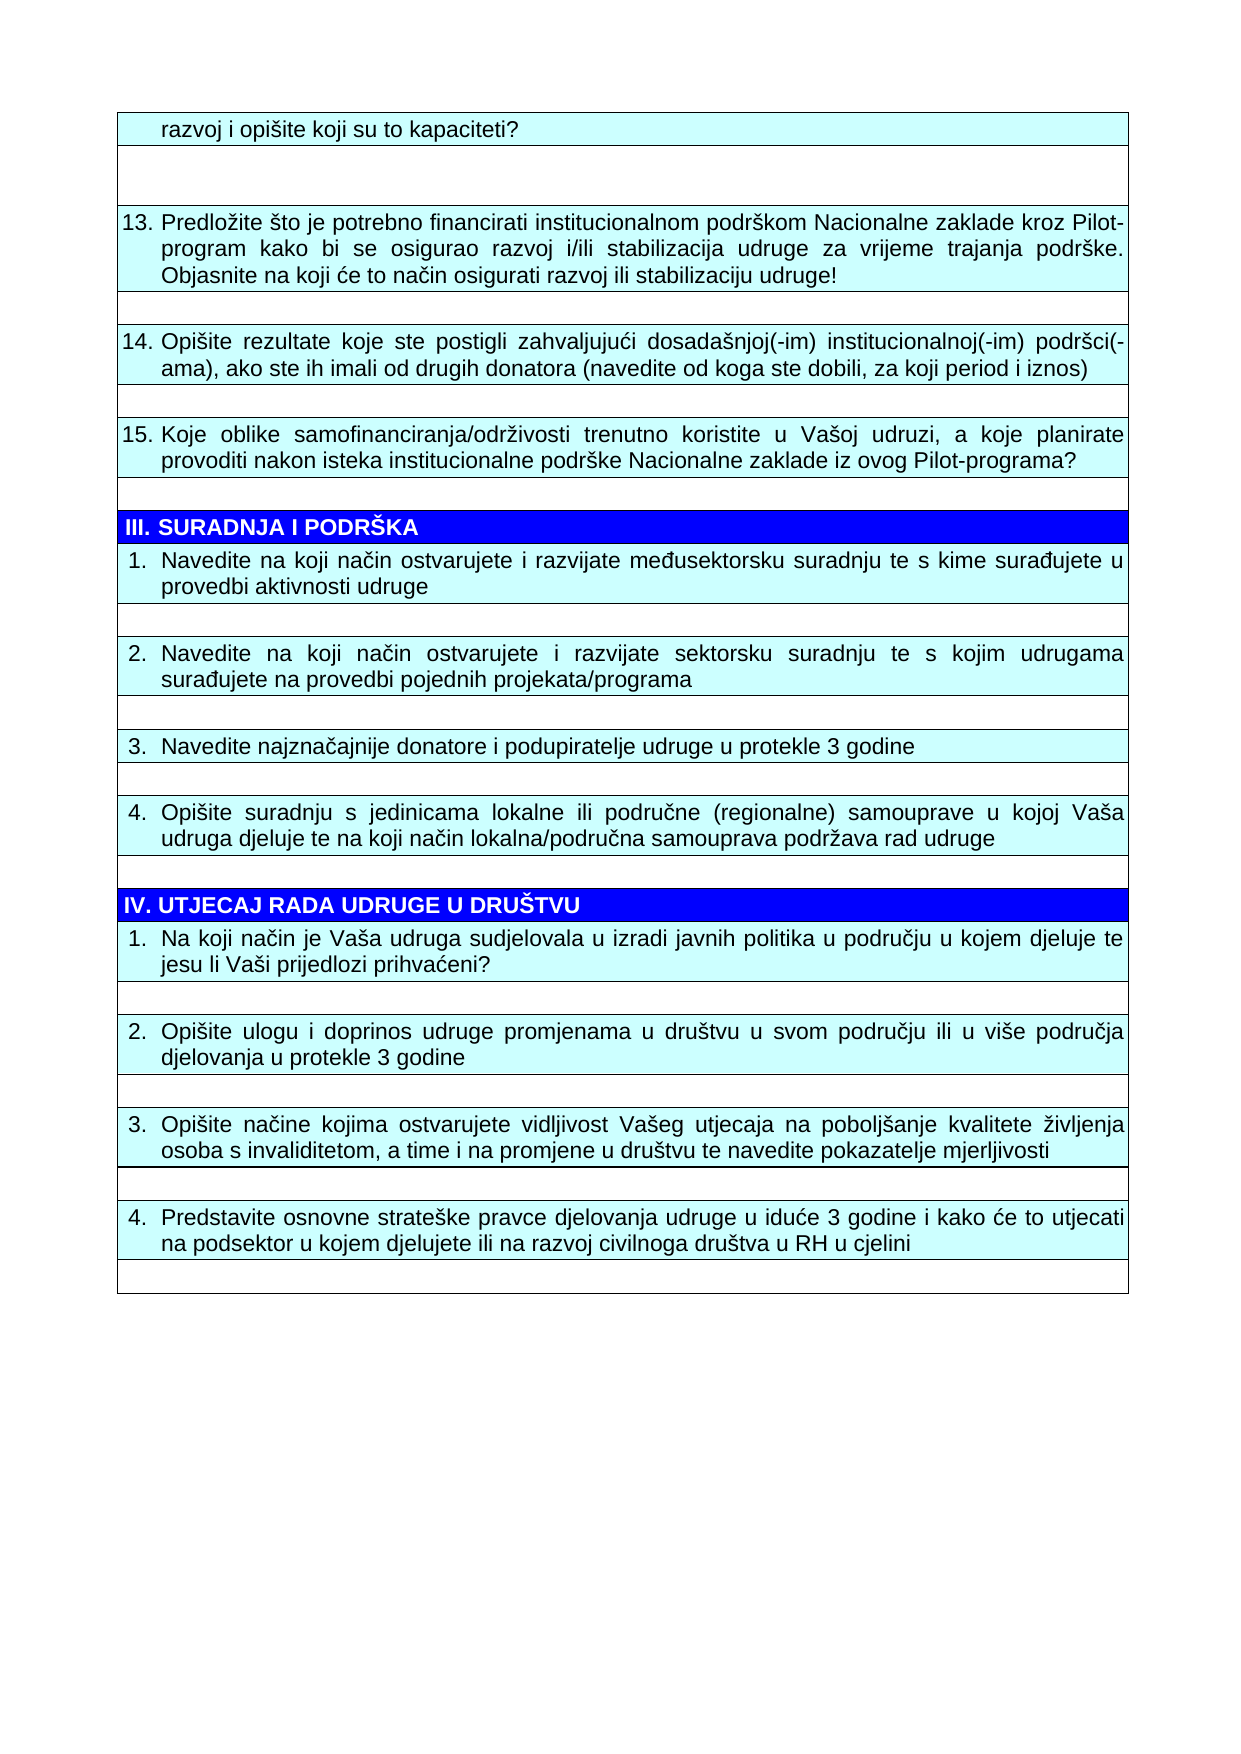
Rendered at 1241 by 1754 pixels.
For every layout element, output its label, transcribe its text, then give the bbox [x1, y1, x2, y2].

table_cell [118, 763, 1128, 795]
table_cell [118, 856, 1128, 888]
table_cell UTJECAJ RADA UDRUGE U DRUŠTVU [158, 889, 1128, 921]
table_cell [118, 1075, 1128, 1107]
table_cell Navedite najznačajnije donatore i podupiratelje udruge u protekle 3 godine [158, 730, 1128, 762]
table_cell razvoj i opišite koji su to kapaciteti? [158, 113, 1128, 145]
table_cell 4. [118, 796, 158, 855]
table_cell Predstavite osnovne strateške pravce djelovanja udruge u iduće 3 godine i kako će to utjecati na podsektor u kojem djelujete ili na razvoj civilnoga društva u RH u cjelini [158, 1201, 1128, 1259]
table_cell 4. [118, 1201, 158, 1259]
table_cell [118, 146, 1128, 205]
table_cell 15. [118, 418, 158, 477]
table_cell 3. [118, 1108, 158, 1166]
table_cell [118, 292, 1128, 324]
table_cell [118, 113, 158, 145]
table_cell Navedite na koji način ostvarujete i razvijate međusektorsku suradnju te s kime surađujete u provedbi aktivnosti udruge [158, 544, 1128, 603]
table_cell III. [118, 511, 158, 543]
table_cell SURADNJA I PODRŠKA [158, 511, 1128, 543]
table_cell Koje oblike samofinanciranja/održivosti trenutno koristite u Vašoj udruzi, a koje planirate provoditi nakon isteka institucionalne podrške Nacionalne zaklade iz ovog Pilot-programa? [158, 418, 1128, 477]
table_cell [118, 1168, 1128, 1199]
table_cell IV. [118, 889, 158, 921]
table_cell Opišite ulogu i doprinos udruge promjenama u društvu u svom području ili u više područja djelovanja u protekle 3 godine [158, 1015, 1128, 1073]
table_cell [118, 696, 1128, 729]
table_cell [118, 1260, 1128, 1292]
table_cell [118, 478, 1128, 510]
table_cell Na koji način je Vaša udruga sudjelovala u izradi javnih politika u području u kojem djeluje te jesu li Vaši prijedlozi prihvaćeni? [158, 922, 1128, 981]
table_cell Opišite načine kojima ostvarujete vidljivost Vašeg utjecaja na poboljšanje kvalitete življenja osoba s invaliditetom, a time i na promjene u društvu te navedite pokazatelje mjerljivosti [158, 1108, 1128, 1166]
table_cell 1. [118, 922, 158, 981]
table_cell 2. [118, 637, 158, 695]
table_cell [118, 982, 1128, 1014]
table_cell Opišite suradnju s jedinicama lokalne ili područne (regionalne) samouprave u kojoj Vaša udruga djeluje te na koji način lokalna/područna samouprava podržava rad udruge [158, 796, 1128, 855]
table_cell 2. [118, 1015, 158, 1073]
table_cell Navedite na koji način ostvarujete i razvijate sektorsku suradnju te s kojim udrugama surađujete na provedbi pojednih projekata/programa [158, 637, 1128, 695]
table_cell Predložite što je potrebno financirati institucionalnom podrškom Nacionalne zaklade kroz Pilot-program kako bi se osigurao razvoj i/ili stabilizacija udruge za vrijeme trajanja podrške. Objasnite na koji će to način osigurati razvoj ili stabilizaciju udruge! [158, 206, 1128, 291]
table_cell 3. [118, 730, 158, 762]
table_cell 1. [118, 544, 158, 603]
table_cell [118, 385, 1128, 417]
table_cell [118, 604, 1128, 636]
table_cell 14. [118, 325, 158, 384]
table_cell 13. [118, 206, 158, 291]
table_cell Opišite rezultate koje ste postigli zahvaljujući dosadašnjoj(-im) institucionalnoj(-im) podršci(-ama), ako ste ih imali od drugih donatora (navedite od koga ste dobili, za koji period i iznos) [158, 325, 1128, 384]
